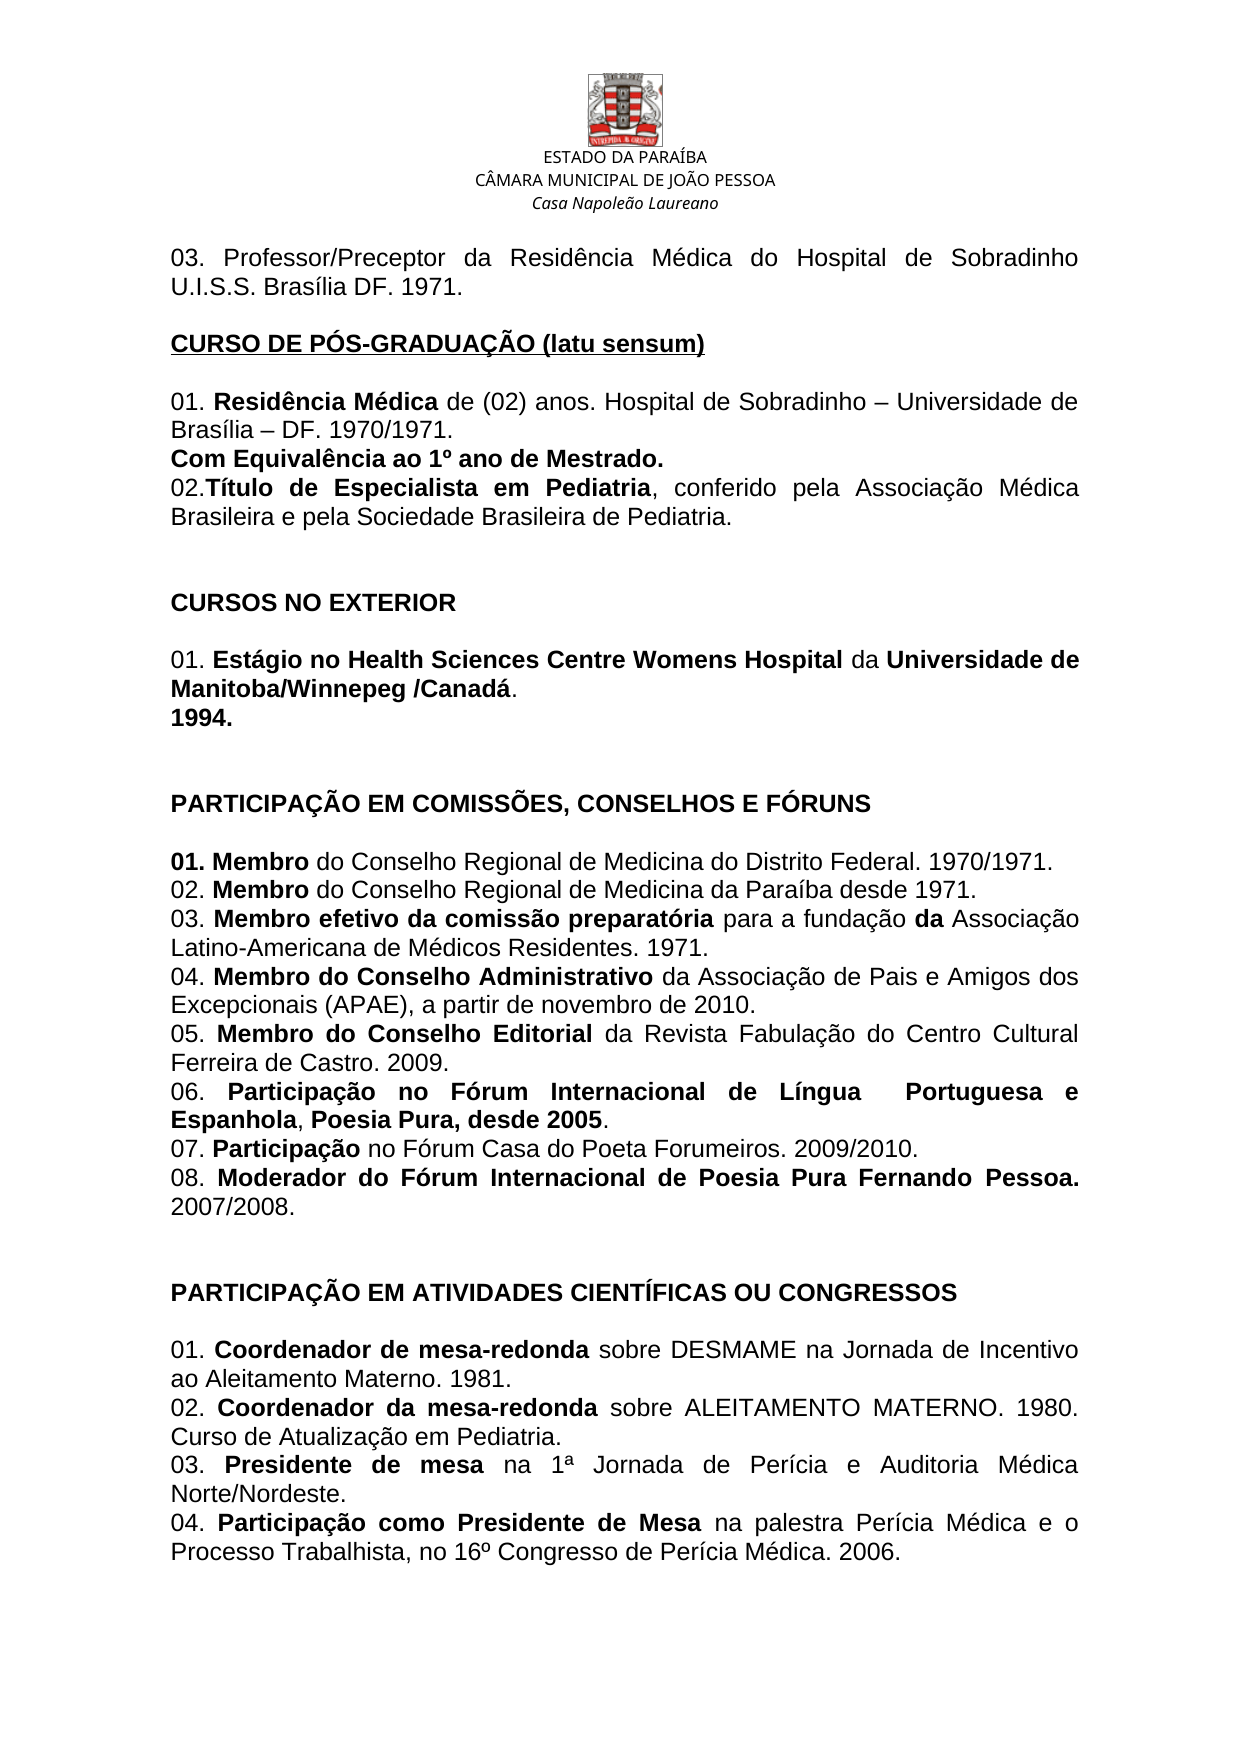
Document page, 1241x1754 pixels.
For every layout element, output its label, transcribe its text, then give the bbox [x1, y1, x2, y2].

text PARTICIPAÇÃO EM COMISSÕES, CONSELHOS E FÓRUNS [170, 789, 1080, 818]
text 03. Presidente de mesa na 1ª Jornada de Perícia e Auditoria Médica Norte/Nordeste. [170, 1450, 1080, 1508]
text PARTICIPAÇÃO EM ATIVIDADES CIENTÍFICAS OU CONGRESSOS [170, 1278, 1080, 1307]
text 03. Professor/Preceptor da Residência Médica do Hospital de Sobradinho U.I.S.S. Brasília DF. 1971. [170, 243, 1080, 300]
text 01. Estágio no Health Sciences Centre Womens Hospital da Universidade de Manitoba/Winnepeg /Canadá. [170, 645, 1080, 703]
text 1994. [170, 703, 1080, 732]
text Com Equivalência ao 1º ano de Mestrado. [170, 444, 1080, 473]
text 06. Participação no Fórum Internacional de Língua Portuguesa e Espanhola, Poesia Pura, desde 2005. [170, 1077, 1080, 1134]
text 02. Coordenador da mesa-redonda sobre ALEITAMENTO MATERNO. 1980. Curso de Atualização em Pediatria. [170, 1393, 1080, 1450]
text 04. Membro do Conselho Administrativo da Associação de Pais e Amigos dos Excepcionais (APAE), a partir de novembro de 2010. [170, 962, 1080, 1019]
text 01. Membro do Conselho Regional de Medicina do Distrito Federal. 1970/1971. [170, 847, 1080, 875]
text 03. Membro efetivo da comissão preparatória para a fundação da Associação Latino-Americana de Médicos Residentes. 1971. [170, 904, 1080, 962]
text CURSO DE PÓS-GRADUAÇÃO (latu sensum) [170, 329, 1080, 358]
text 01. Coordenador de mesa-redonda sobre DESMAME na Jornada de Incentivo ao Aleitamento Materno. 1981. [170, 1335, 1080, 1393]
text 02.Título de Especialista em Pediatria, conferido pela Associação Médica Brasileira e pela Sociedade Brasileira de Pediatria. [170, 473, 1080, 530]
text 02. Membro do Conselho Regional de Medicina da Paraíba desde 1971. [170, 875, 1080, 904]
text 05. Membro do Conselho Editorial da Revista Fabulação do Centro Cultural Ferreira de Castro. 2009. [170, 1019, 1080, 1077]
text 04. Participação como Presidente de Mesa na palestra Perícia Médica e o Processo Trabalhista, no 16º Congresso de Perícia Médica. 2006. [170, 1508, 1080, 1565]
text 01. Residência Médica de (02) anos. Hospital de Sobradinho – Universidade de Brasília – DF. 1970/1971. [170, 387, 1080, 444]
picture [589, 75, 662, 146]
text CURSOS NO EXTERIOR [170, 588, 1080, 617]
text 08. Moderador do Fórum Internacional de Poesia Pura Fernando Pessoa. 2007/2008. [170, 1163, 1080, 1220]
text 07. Participação no Fórum Casa do Poeta Forumeiros. 2009/2010. [170, 1134, 1080, 1163]
